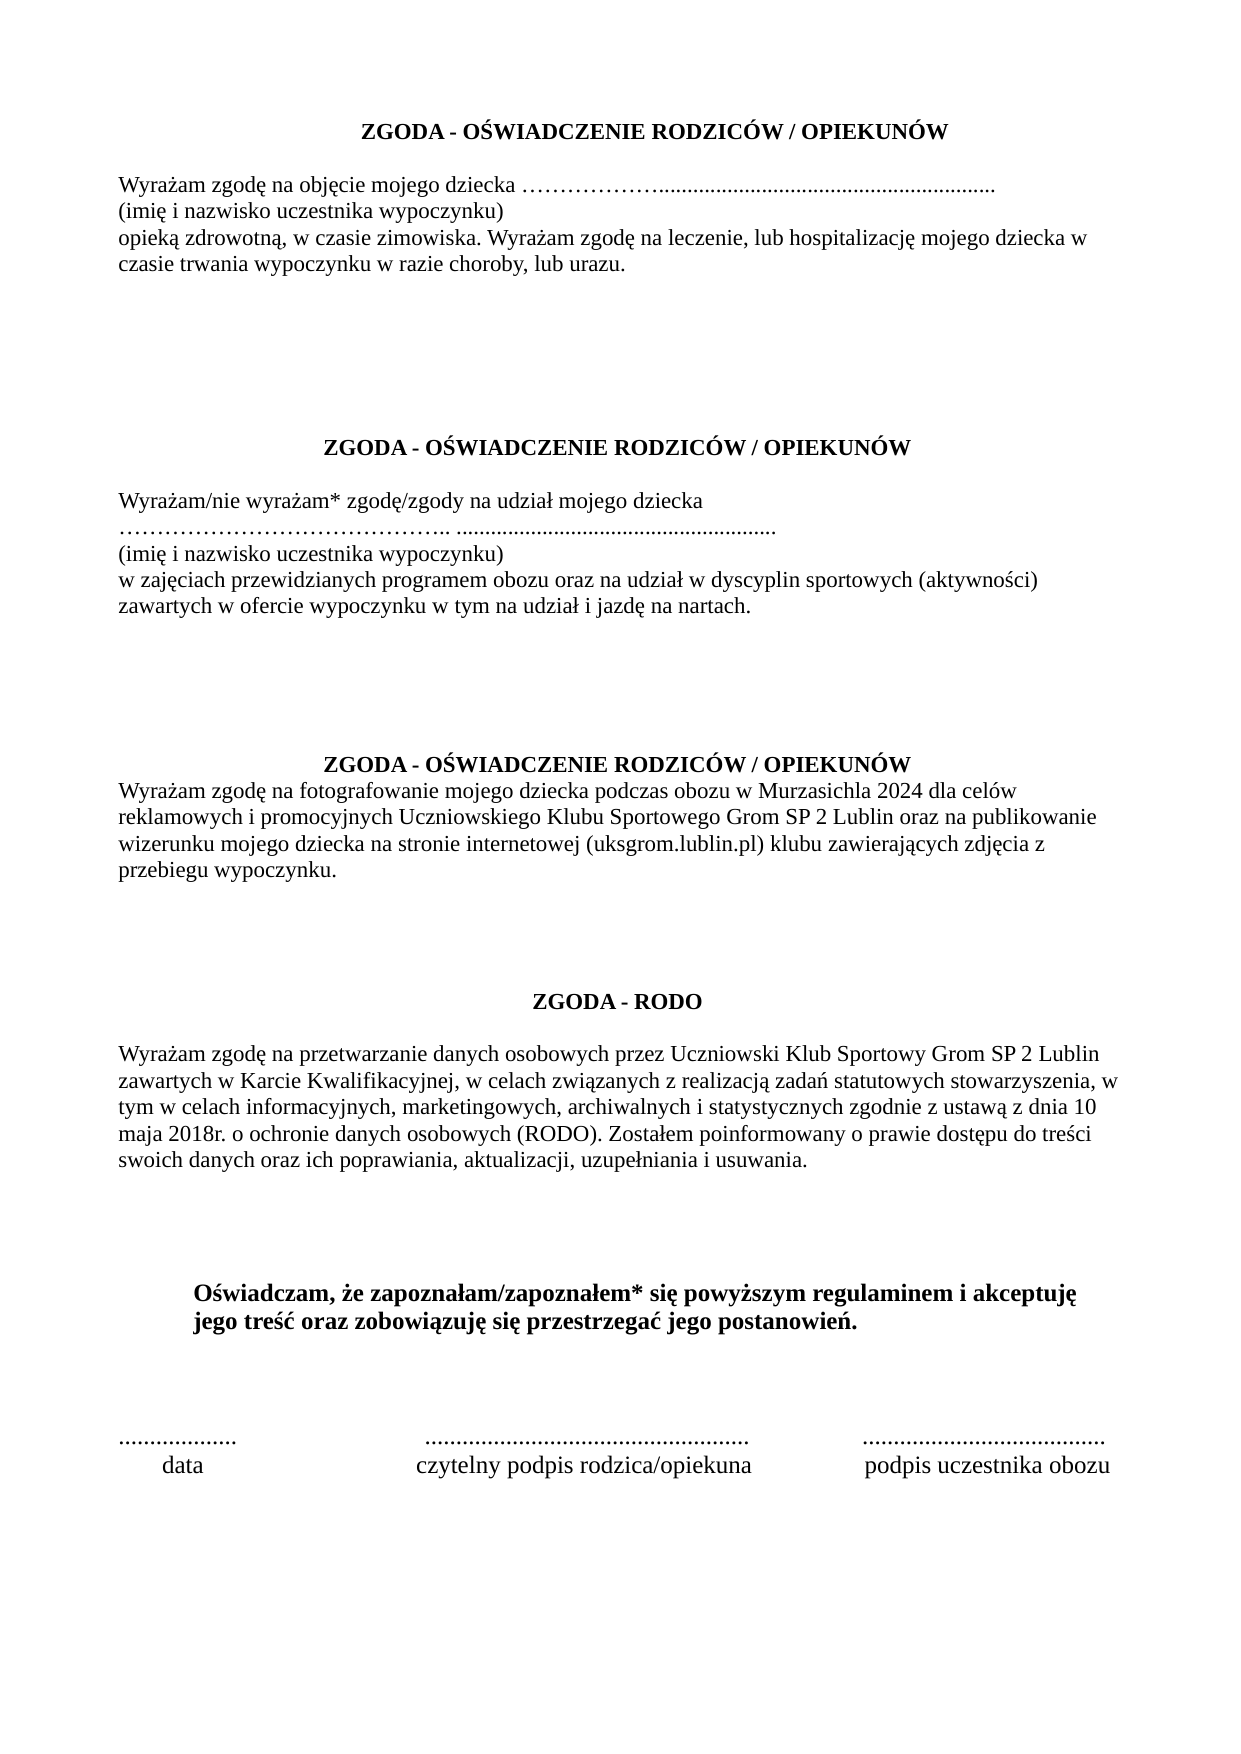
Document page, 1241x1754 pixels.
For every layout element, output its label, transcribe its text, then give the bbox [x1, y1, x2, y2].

list ZGODA - OŚWIADCZENIE RODZICÓW / OPIEKUNÓW [156, 118, 1122, 144]
text …………………………………….. ........................................................ [118, 513, 1122, 540]
text ................... .................................................... ....................................... [118, 1421, 1122, 1450]
text Wyrażam zgodę na fotografowanie mojego dziecka podczas obozu w Murzasichla 2024 dla celów reklamowych i promocyjnych Uczniowskiego Klubu Sportowego Grom SP 2 Lublin oraz na publikowanie wizerunku mojego dziecka na stronie internetowej (uksgrom.lublin.pl) klubu zawierających zdjęcia z przebiegu wypoczynku. [118, 777, 1122, 882]
text Wyrażam zgodę na przetwarzanie danych osobowych przez Uczniowski Klub Sportowy Grom SP 2 Lublin zawartych w Karcie Kwalifikacyjnej, w celach związanych z realizacją zadań statutowych stowarzyszenia, w tym w celach informacyjnych, marketingowych, archiwalnych i statystycznych zgodnie z ustawą z dnia 10 maja 2018r. o ochronie danych osobowych (RODO). Zostałem poinformowany o prawie dostępu do treści swoich danych oraz ich poprawiania, aktualizacji, uzupełniania i usuwania. [118, 1041, 1122, 1172]
text (imię i nazwisko uczestnika wypoczynku) [118, 540, 1122, 566]
text ZGODA - OŚWIADCZENIE RODZICÓW / OPIEKUNÓW [118, 434, 1122, 461]
text ZGODA - RODO [118, 988, 1122, 1014]
text (imię i nazwisko uczestnika wypoczynku) [118, 197, 1122, 223]
text Wyrażam/nie wyrażam* zgodę/zgody na udział mojego dziecka [118, 487, 1122, 513]
text ZGODA - OŚWIADCZENIE RODZICÓW / OPIEKUNÓW [118, 751, 1122, 777]
text opieką zdrowotną, w czasie zimowiska. Wyrażam zgodę na leczenie, lub hospitalizację mojego dziecka w czasie trwania wypoczynku w razie choroby, lub urazu. [118, 223, 1122, 276]
text data czytelny podpis rodzica/opiekuna podpis uczestnika obozu [118, 1450, 1122, 1479]
text w zajęciach przewidzianych programem obozu oraz na udział w dyscyplin sportowych (aktywności) zawartych w ofercie wypoczynku w tym na udział i jazdę na nartach. [118, 566, 1122, 619]
text Wyrażam zgodę na objęcie mojego dziecka ………………........................................................... [118, 171, 1122, 197]
list Oświadczam, że zapoznałam/zapoznałem* się powyższym regulaminem i akceptuję jego treść oraz zobowiązuję się przestrzegać jego postanowień. [156, 1278, 1122, 1335]
